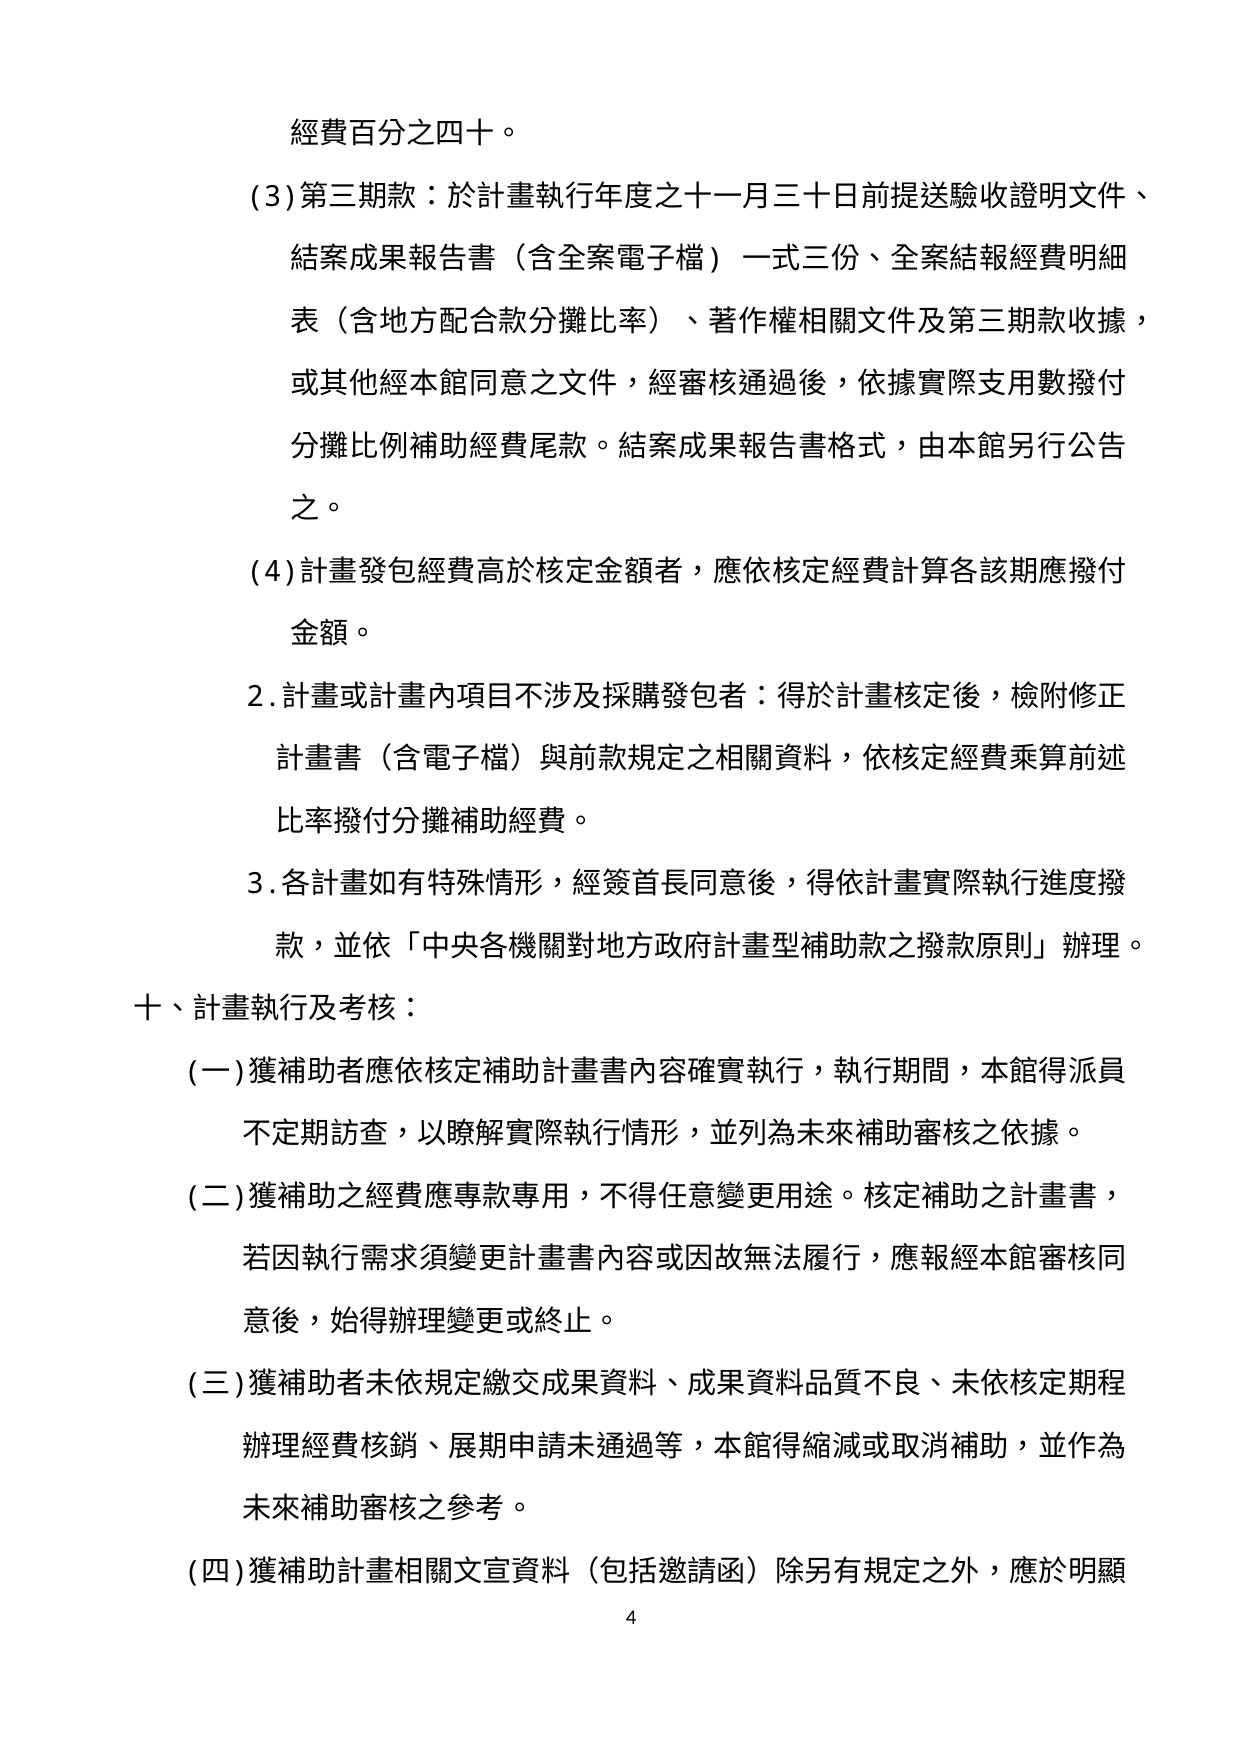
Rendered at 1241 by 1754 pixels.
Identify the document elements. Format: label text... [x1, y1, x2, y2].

text 3.各計畫如有特殊情形，經簽首長同意後，得依計畫實際執行進度撥款，並依「中央各機關對地方政府計畫型補助款之撥款原則」辦理。 [246, 839, 1128, 964]
text (3)第三期款：於計畫執行年度之十一月三十日前提送驗收證明文件、結案成果報告書（含全案電子檔) 一式三份、全案結報經費明細表（含地方配合款分攤比率）、著作權相關文件及第三期款收據，或其他經本館同意之文件，經審核通過後，依據實際支用數撥付分攤比例補助經費尾款。結案成果報告書格式，由本館另行公告之。 [246, 152, 1128, 527]
text (4)計畫發包經費高於核定金額者，應依核定經費計算各該期應撥付金額。 [246, 527, 1128, 652]
text (三)獲補助者未依規定繳交成果資料、成果資料品質不良、未依核定期程辦理經費核銷、展期申請未通過等，本館得縮減或取消補助，並作為未來補助審核之參考。 [184, 1339, 1128, 1527]
text (二)獲補助之經費應專款專用，不得任意變更用途。核定補助之計畫書，若因執行需求須變更計畫書內容或因故無法履行，應報經本館審核同意後，始得辦理變更或終止。 [184, 1152, 1128, 1339]
text 2.計畫或計畫內項目不涉及採購發包者：得於計畫核定後，檢附修正計畫書（含電子檔）與前款規定之相關資料，依核定經費乘算前述比率撥付分攤補助經費。 [246, 652, 1128, 839]
text 經費百分之四十。 [246, 89, 1128, 152]
text (一)獲補助者應依核定補助計畫書內容確實執行，執行期間，本館得派員不定期訪查，以瞭解實際執行情形，並列為未來補助審核之依據。 [184, 1027, 1128, 1152]
text 十、計畫執行及考核： [134, 964, 1128, 1027]
text (四)獲補助計畫相關文宣資料（包括邀請函）除另有規定之外，應於明顯處載明本館為指導贊助單位（未依上述註明及標示者，本館得不予核銷），相關宣傳、記者會、座談、研習、演講及開閉幕式等重要場合，應於活動二週前通知本館。並應依預算法第六十二條之一規定，不得以置入性行銷進行政策宣導，如有政策宣導應標示其為「廣告」並註明機關名稱。 [184, 1527, 1128, 1589]
